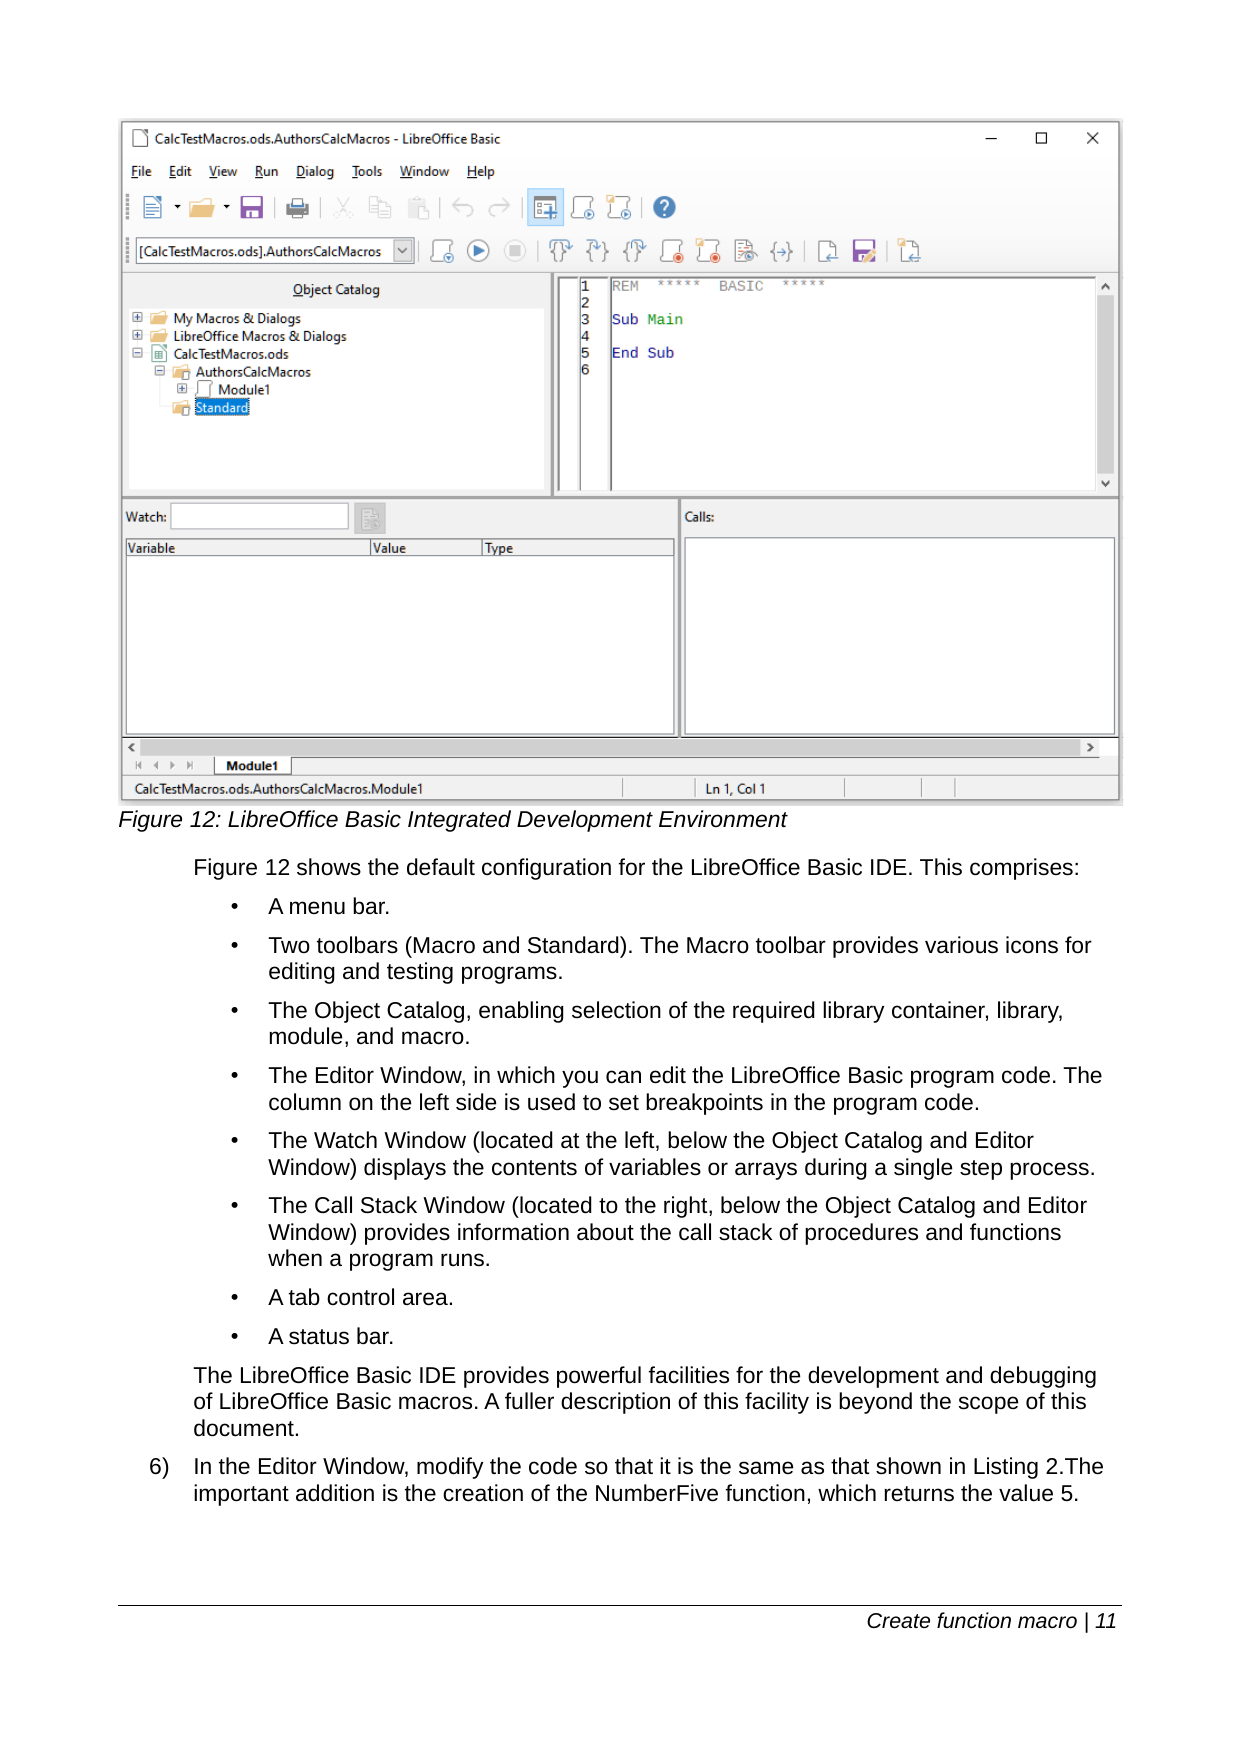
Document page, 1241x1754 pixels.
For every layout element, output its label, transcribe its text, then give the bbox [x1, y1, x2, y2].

list A menu bar. [231, 893, 1122, 919]
text Figure 12: LibreOffice Basic Integrated Development Environment [118, 806, 1123, 832]
list Two toolbars (Macro and Standard). The Macro toolbar provides various icons for editing and testing programs. [231, 932, 1122, 984]
list In the Editor Window, modify the code so that it is the same as that shown in Listing 2.The important addition is the creation of the NumberFive function, which returns the value 5. [169, 1453, 1122, 1506]
list The Editor Window, in which you can edit the LibreOffice Basic program code. The column on the left side is used to set breakpoints in the program code. [231, 1062, 1122, 1115]
text Figure 12 shows the default configuration for the LibreOffice Basic IDE. This comprises: [193, 854, 1122, 880]
list The Object Catalog, enabling selection of the required library container, library, module, and macro. [231, 997, 1122, 1049]
list A tab control area. [231, 1284, 1122, 1310]
list A status bar. [231, 1323, 1122, 1349]
text The LibreOffice Basic IDE provides powerful facilities for the development and debugging of LibreOffice Basic macros. A fuller description of this facility is beyond the scope of this document. [193, 1362, 1122, 1441]
picture [118, 118, 1124, 806]
list The Watch Window (located at the left, below the Object Catalog and Editor Window) displays the contents of variables or arrays during a single step process. [231, 1127, 1122, 1180]
list The Call Stack Window (located to the right, below the Object Catalog and Editor Window) provides information about the call stack of procedures and functions when a program runs. [231, 1192, 1122, 1272]
